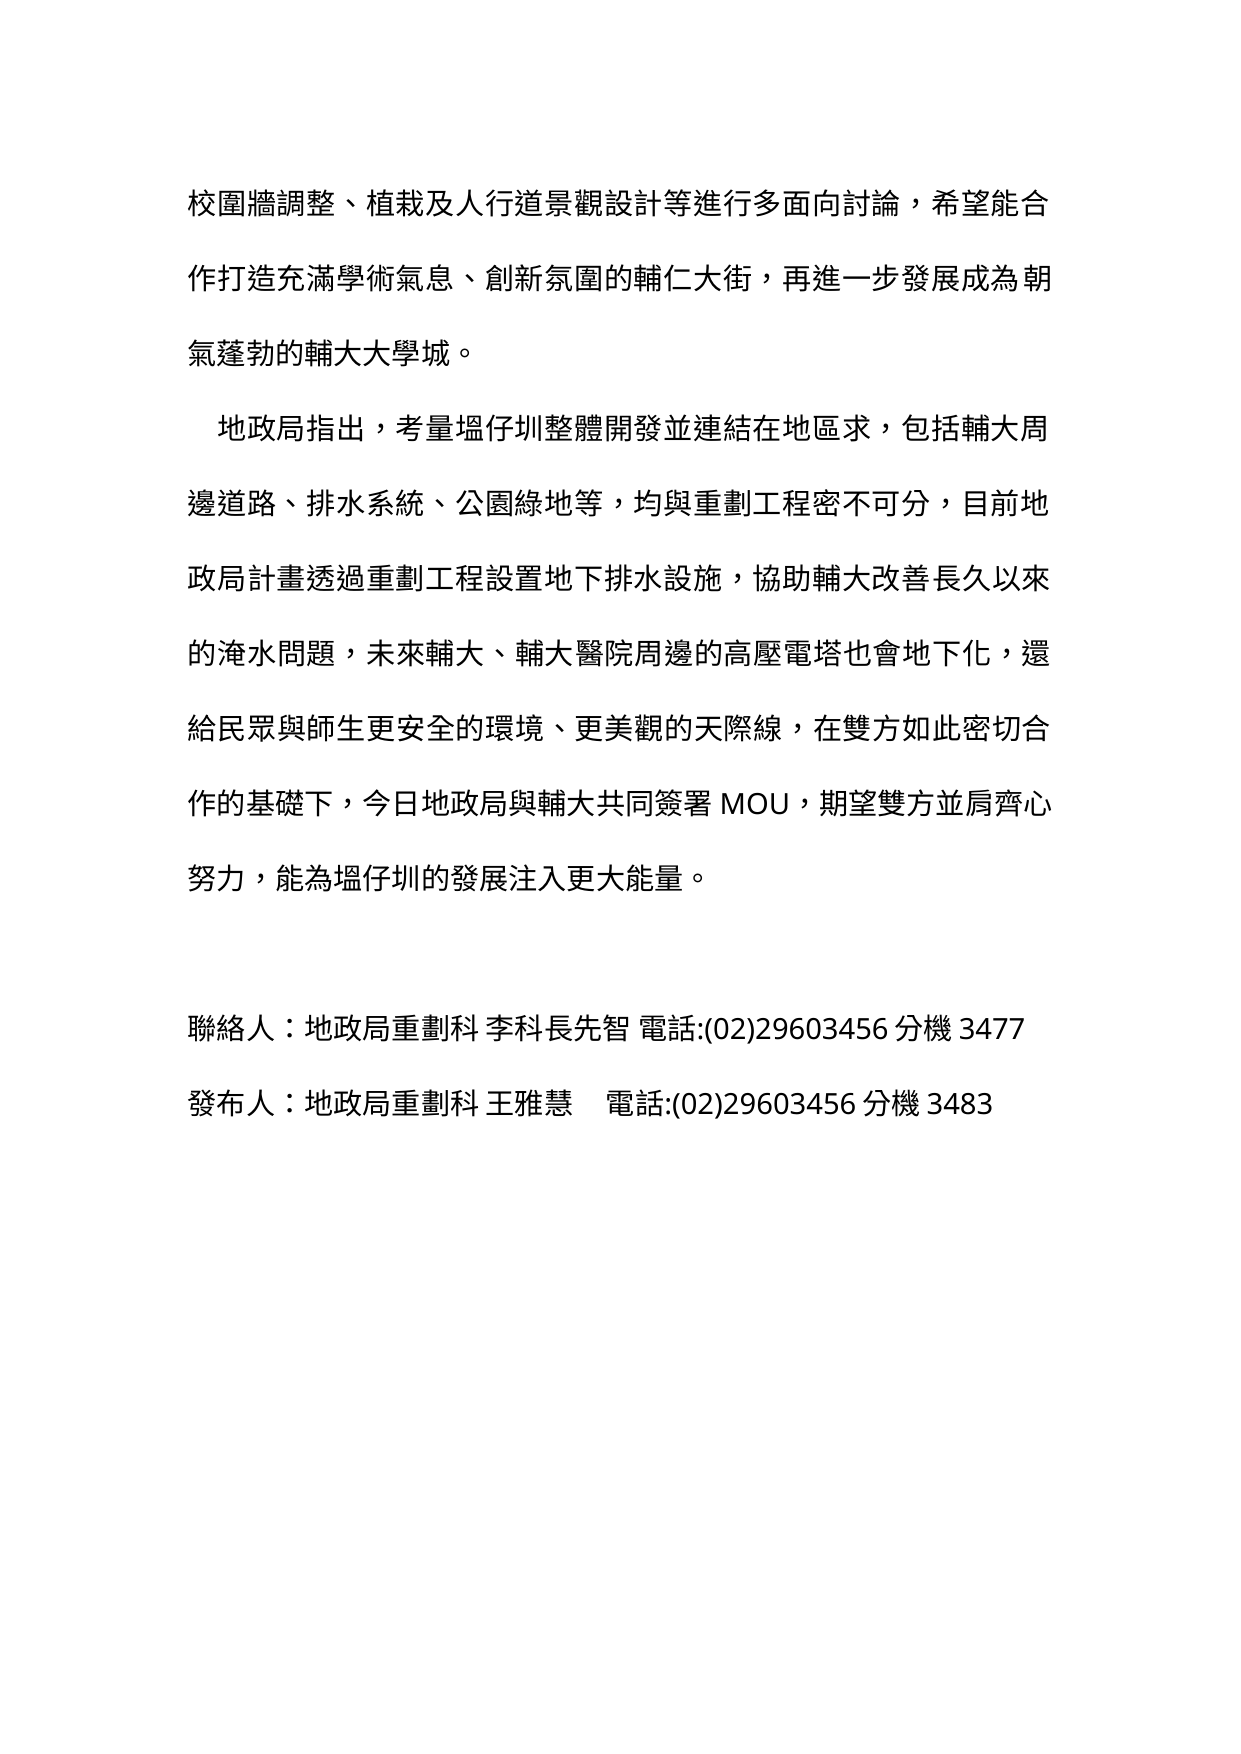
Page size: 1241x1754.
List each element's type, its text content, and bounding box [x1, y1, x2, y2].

text 聯絡人：地政局重劃科 李科長先智 電話:(02)29603456分機3477 [187, 989, 1053, 1064]
text 地政局指出，考量塭仔圳整體開發並連結在地區求，包括輔大周邊道路、排水系統、公園綠地等，均與重劃工程密不可分，目前地政局計畫透過重劃工程設置地下排水設施，協助輔大改善長久以來的淹水問題，未來輔大、輔大醫院周邊的高壓電塔也會地下化，還給民眾與師生更安全的環境、更美觀的天際線，在雙方如此密切合作的基礎下，今日地政局與輔大共同簽署MOU，期望雙方並肩齊心努力，能為塭仔圳的發展注入更大能量。 [187, 389, 1053, 914]
text 發布人：地政局重劃科 王雅慧 電話:(02)29603456分機3483 [187, 1064, 1053, 1139]
text 校圍牆調整、植栽及人行道景觀設計等進行多面向討論，希望能合作打造充滿學術氣息、創新氛圍的輔仁大街，再進一步發展成為朝氣蓬勃的輔大大學城。 [187, 164, 1053, 389]
